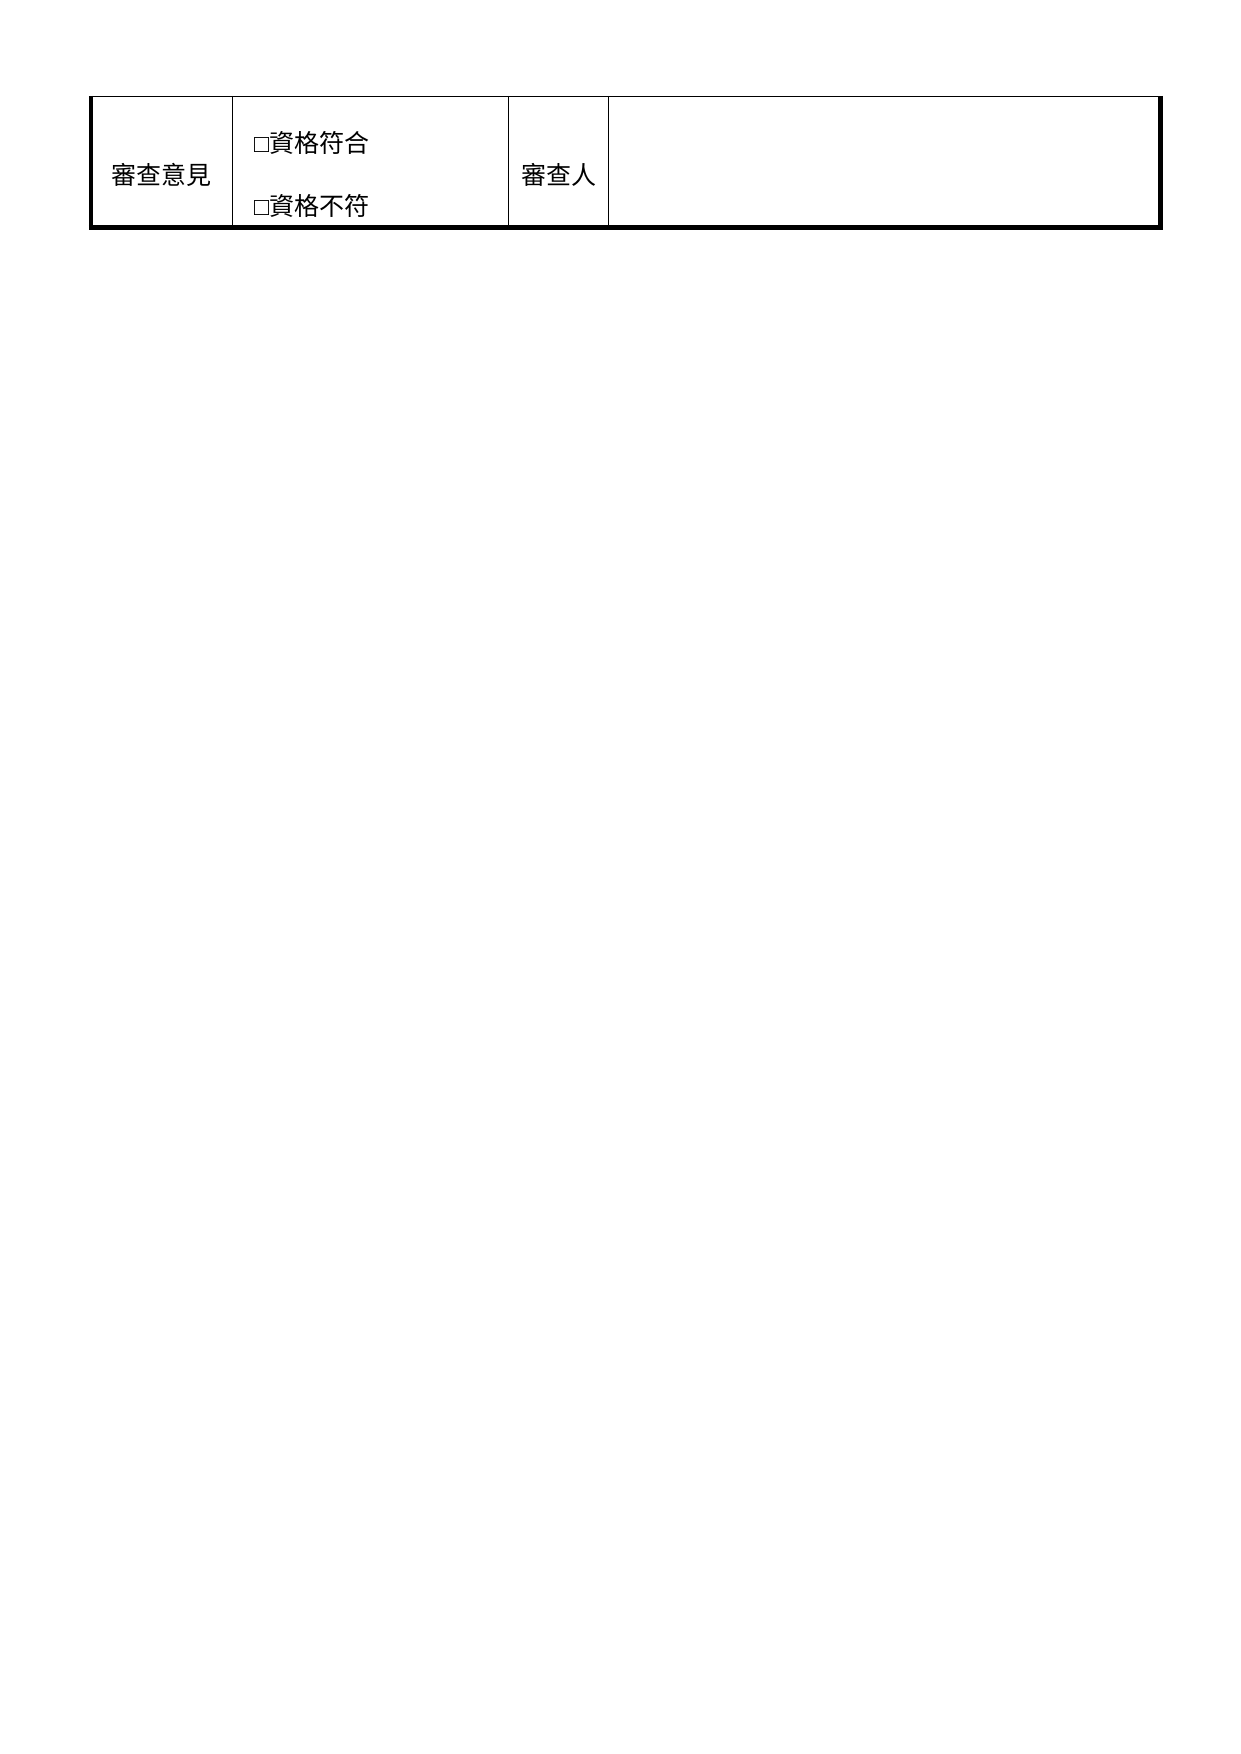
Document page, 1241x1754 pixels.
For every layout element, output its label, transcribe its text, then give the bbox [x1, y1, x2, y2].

table_cell 審查意見 [93, 97, 232, 225]
table_cell □資格符合 □資格不符 [233, 97, 508, 225]
table_cell [609, 97, 1158, 225]
table_cell 審查人 [509, 97, 608, 225]
